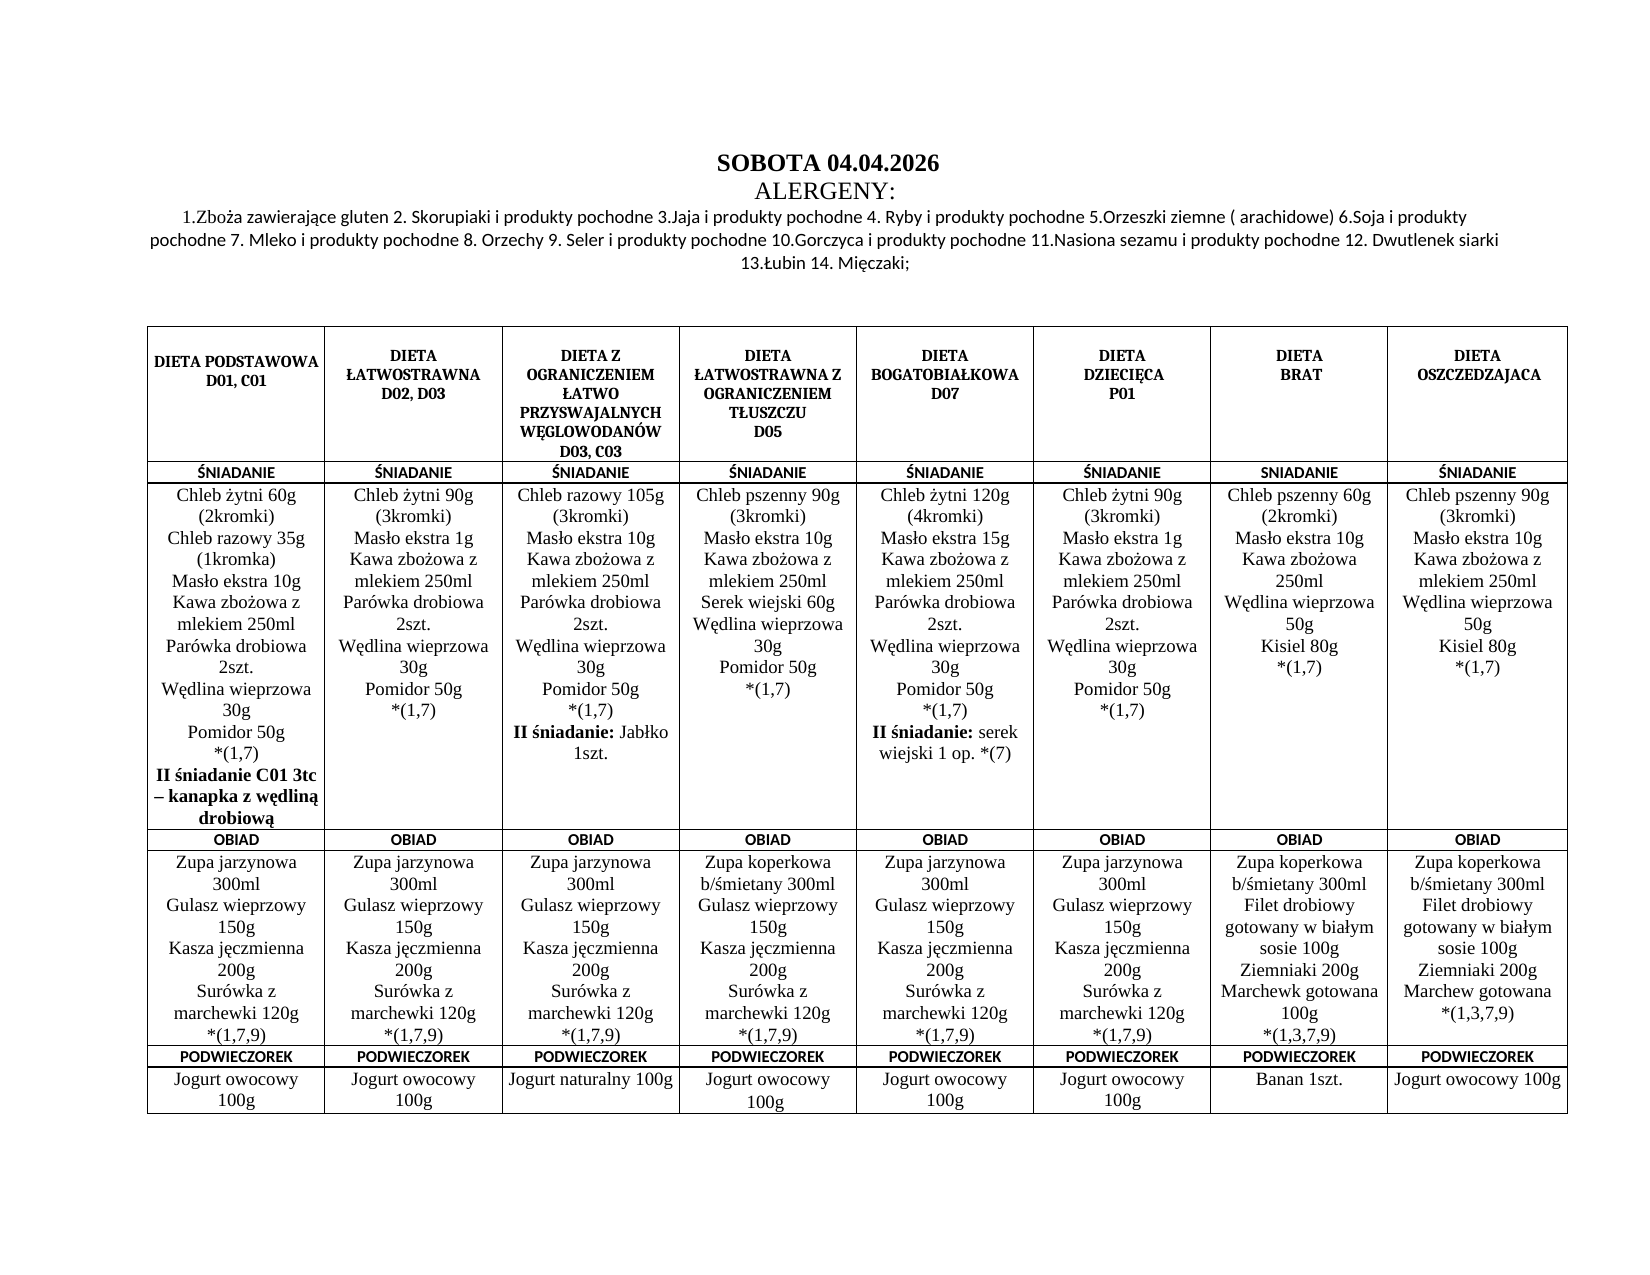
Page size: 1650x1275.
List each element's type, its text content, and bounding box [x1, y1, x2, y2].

table_cell OBIAD [680, 830, 856, 850]
table_cell Jogurt owocowy 100g [1034, 1068, 1210, 1113]
table_header DIETA DZIECIĘCA P01 [1034, 327, 1210, 461]
table_cell OBIAD [1388, 830, 1567, 850]
text ALERGENY: [148, 176, 1502, 205]
table_cell Zupa jarzynowa 300ml Gulasz wieprzowy 150g Kasza jęczmienna 200g Surówka z marchewki 120g *(1,7,9) [857, 851, 1033, 1045]
table_cell ŚNIADANIE [325, 462, 502, 482]
table_cell ŚNIADANIE [148, 462, 324, 482]
table_cell PODWIECZOREK [1211, 1046, 1387, 1066]
table_cell Chleb pszenny 90g (3kromki) Masło ekstra 10g Kawa zbożowa z mlekiem 250ml Serek wiejski 60g Wędlina wieprzowa 30g Pomidor 50g *(1,7) [680, 484, 856, 828]
table_cell Chleb razowy 105g (3kromki) Masło ekstra 10g Kawa zbożowa z mlekiem 250ml Parówka drobiowa 2szt. Wędlina wieprzowa 30g Pomidor 50g *(1,7) II śniadanie: Jabłko 1szt. [503, 484, 679, 828]
table_cell ŚNIADANIE [1034, 462, 1210, 482]
table_cell Chleb pszenny 60g (2kromki) Masło ekstra 10g Kawa zbożowa 250ml Wędlina wieprzowa 50g Kisiel 80g *(1,7) [1211, 484, 1387, 828]
table_cell PODWIECZOREK [148, 1046, 324, 1066]
table_cell Chleb żytni 60g (2kromki) Chleb razowy 35g (1kromka) Masło ekstra 10g Kawa zbożowa z mlekiem 250ml Parówka drobiowa 2szt. Wędlina wieprzowa 30g Pomidor 50g *(1,7) II śniadanie C01 3tc – kanapka z wędliną drobiową [148, 484, 324, 828]
table_header DIETA BRAT [1211, 327, 1387, 461]
table_cell PODWIECZOREK [325, 1046, 502, 1066]
table_cell ŚNIADANIE [503, 462, 679, 482]
table_cell Jogurt owocowy 100g [1388, 1068, 1567, 1113]
table_cell Chleb żytni 90g (3kromki) Masło ekstra 1g Kawa zbożowa z mlekiem 250ml Parówka drobiowa 2szt. Wędlina wieprzowa 30g Pomidor 50g *(1,7) [325, 484, 502, 828]
table_cell PODWIECZOREK [680, 1046, 856, 1066]
text SOBOTA 04.04.2026 [148, 148, 1502, 176]
table_cell PODWIECZOREK [857, 1046, 1033, 1066]
table_cell PODWIECZOREK [503, 1046, 679, 1066]
table_cell OBIAD [1211, 830, 1387, 850]
table_cell OBIAD [1034, 830, 1210, 850]
table_header DIETA Z OGRANICZENIEM ŁATWO PRZYSWAJALNYCH WĘGLOWODANÓW D03, C03 [503, 327, 679, 461]
table_header DIETA ŁATWOSTRAWNA Z OGRANICZENIEM TŁUSZCZU D05 [680, 327, 856, 461]
table_cell ŚNIADANIE [680, 462, 856, 482]
table_cell ŚNIADANIE [857, 462, 1033, 482]
table_cell Zupa koperkowa b/śmietany 300ml Gulasz wieprzowy 150g Kasza jęczmienna 200g Surówka z marchewki 120g *(1,7,9) [680, 851, 856, 1045]
table_cell Chleb żytni 120g (4kromki) Masło ekstra 15g Kawa zbożowa z mlekiem 250ml Parówka drobiowa 2szt. Wędlina wieprzowa 30g Pomidor 50g *(1,7) II śniadanie: serek wiejski 1 op. *(7) [857, 484, 1033, 828]
table_cell PODWIECZOREK [1034, 1046, 1210, 1066]
text 1.Zboża zawierające gluten 2. Skorupiaki i produkty pochodne 3.Jaja i produkty pochodne 4. Ryby i produkty pochodne 5.Orzeszki ziemne ( arachidowe) 6.Soja i produkty pochodne 7. Mleko i produkty pochodne 8. Orzechy 9. Seler i produkty pochodne 10.Gorczyca i produkty pochodne 11.Nasiona sezamu i produkty pochodne 12. Dwutlenek siarki 13.Łubin 14. Mięczaki; [148, 205, 1502, 274]
table_cell SNIADANIE [1211, 462, 1387, 482]
table_cell Chleb żytni 90g (3kromki) Masło ekstra 1g Kawa zbożowa z mlekiem 250ml Parówka drobiowa 2szt. Wędlina wieprzowa 30g Pomidor 50g *(1,7) [1034, 484, 1210, 828]
table_cell Zupa koperkowa b/śmietany 300ml Filet drobiowy gotowany w białym sosie 100g Ziemniaki 200g Marchewk gotowana 100g *(1,3,7,9) [1211, 851, 1387, 1045]
table_cell Zupa jarzynowa 300ml Gulasz wieprzowy 150g Kasza jęczmienna 200g Surówka z marchewki 120g *(1,7,9) [148, 851, 324, 1045]
table_cell Jogurt owocowy 100g [857, 1068, 1033, 1113]
table_cell OBIAD [503, 830, 679, 850]
table_cell PODWIECZOREK [1388, 1046, 1567, 1066]
table_cell Zupa koperkowa b/śmietany 300ml Filet drobiowy gotowany w białym sosie 100g Ziemniaki 200g Marchew gotowana *(1,3,7,9) [1388, 851, 1567, 1045]
table_cell OBIAD [857, 830, 1033, 850]
table_cell Jogurt owocowy 100g [325, 1068, 502, 1113]
table_cell Jogurt owocowy 100g [680, 1068, 856, 1113]
table_cell Jogurt naturalny 100g [503, 1068, 679, 1113]
table_header DIETA OSZCZEDZAJACA [1388, 327, 1567, 461]
table_cell Banan 1szt. [1211, 1068, 1387, 1113]
table_cell OBIAD [148, 830, 324, 850]
table_header DIETA BOGATOBIAŁKOWA D07 [857, 327, 1033, 461]
table_header DIETA PODSTAWOWA D01, C01 [148, 327, 324, 461]
table_cell Chleb pszenny 90g (3kromki) Masło ekstra 10g Kawa zbożowa z mlekiem 250ml Wędlina wieprzowa 50g Kisiel 80g *(1,7) [1388, 484, 1567, 828]
table_cell Zupa jarzynowa 300ml Gulasz wieprzowy 150g Kasza jęczmienna 200g Surówka z marchewki 120g *(1,7,9) [1034, 851, 1210, 1045]
table_cell Zupa jarzynowa 300ml Gulasz wieprzowy 150g Kasza jęczmienna 200g Surówka z marchewki 120g *(1,7,9) [325, 851, 502, 1045]
table_cell Zupa jarzynowa 300ml Gulasz wieprzowy 150g Kasza jęczmienna 200g Surówka z marchewki 120g *(1,7,9) [503, 851, 679, 1045]
table_cell ŚNIADANIE [1388, 462, 1567, 482]
table_header DIETA ŁATWOSTRAWNA D02, D03 [325, 327, 502, 461]
table_cell OBIAD [325, 830, 502, 850]
table_cell Jogurt owocowy 100g [148, 1068, 324, 1113]
